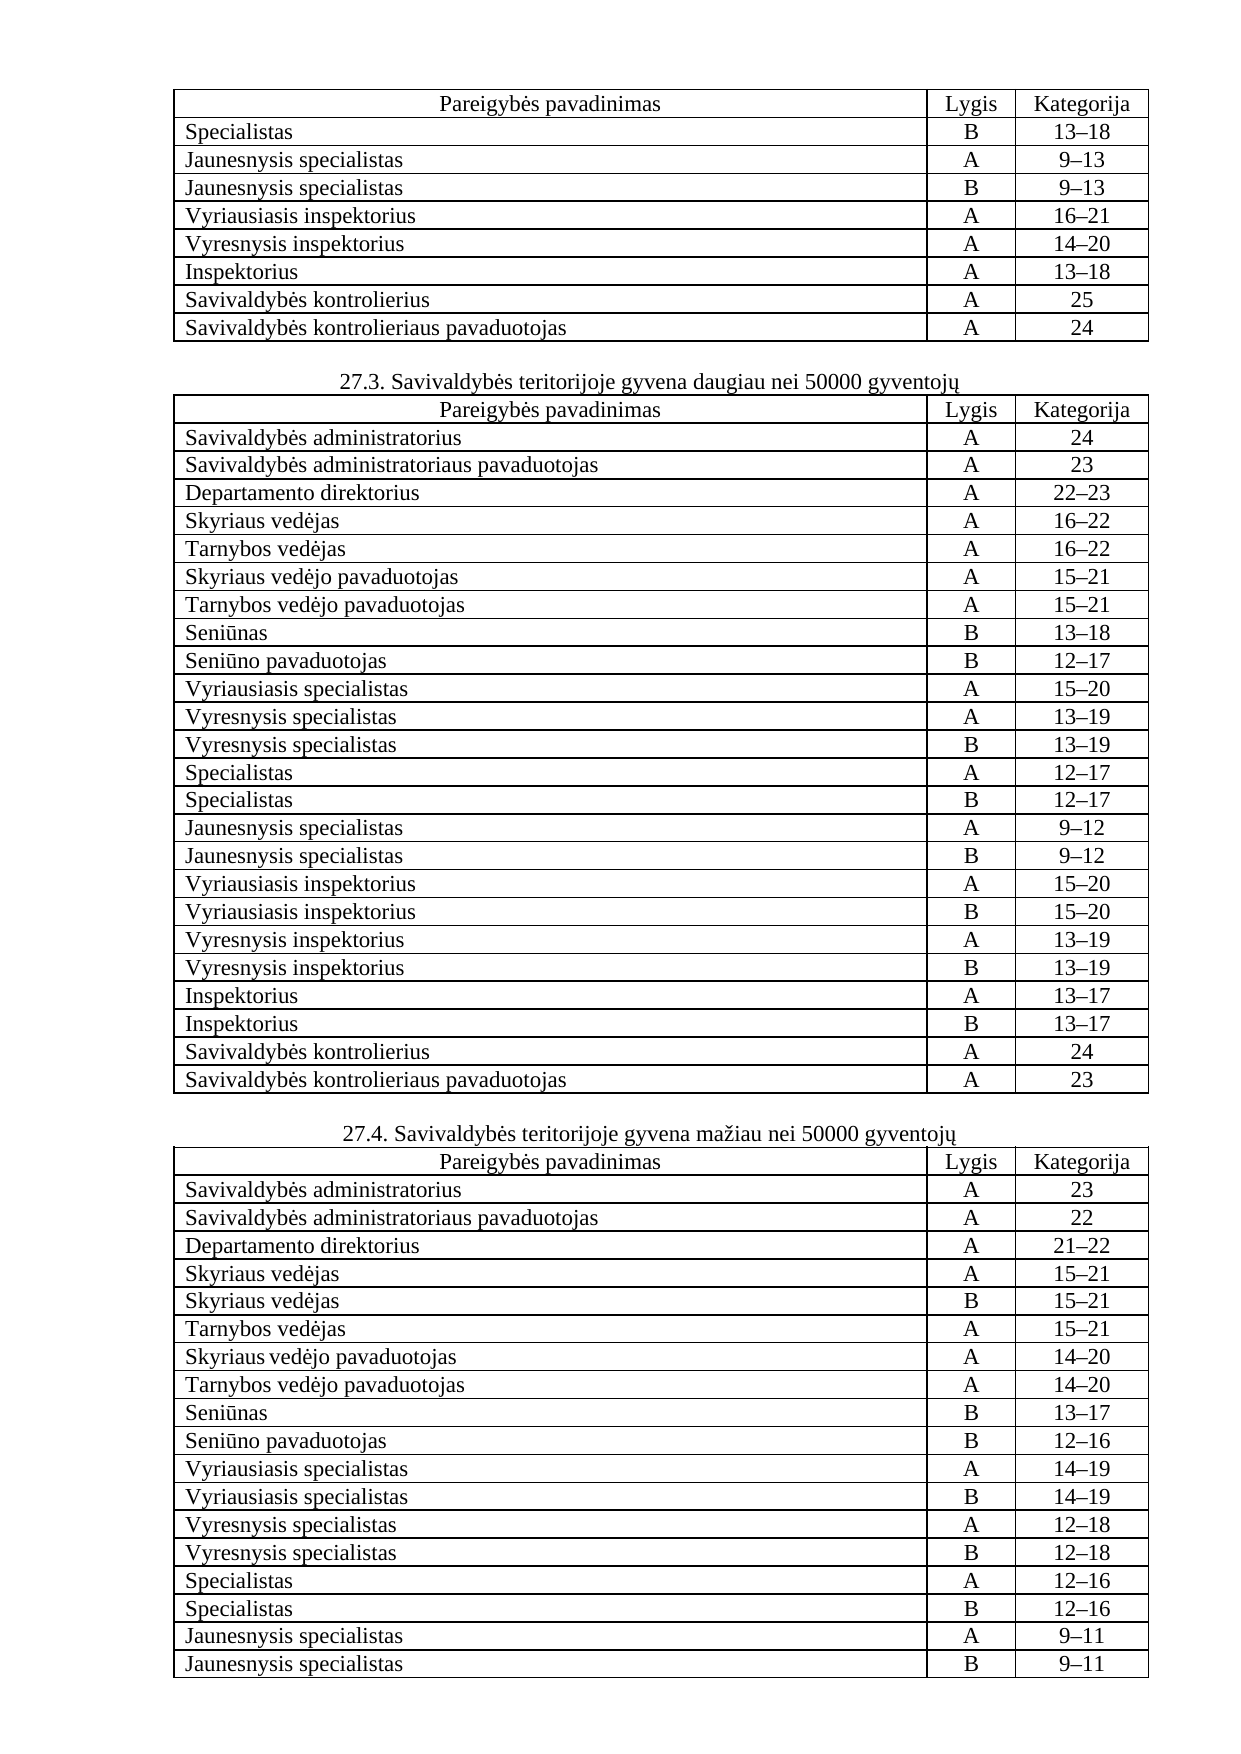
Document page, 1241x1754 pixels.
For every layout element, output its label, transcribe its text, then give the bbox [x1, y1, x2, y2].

table_cell Jaunesnysis specialistas [175, 146, 926, 172]
table_cell A [928, 870, 1015, 897]
table_cell 12–16 [1016, 1427, 1148, 1453]
table_cell A [928, 1260, 1015, 1286]
table_cell A [928, 535, 1015, 562]
table_cell Specialistas [175, 118, 926, 144]
table_cell A [928, 424, 1015, 450]
table_cell 16–22 [1016, 535, 1148, 562]
table_cell Inspektorius [175, 1010, 926, 1036]
table_cell Savivaldybės kontrolieriaus pavaduotojas [175, 314, 926, 340]
table_cell A [928, 1567, 1015, 1593]
table_header Pareigybės pavadinimas [175, 1148, 926, 1174]
table_cell A [928, 452, 1015, 478]
table_cell Vyriausiasis specialistas [175, 1483, 926, 1509]
table_cell 15–21 [1016, 1288, 1148, 1314]
table_cell 12–17 [1016, 647, 1148, 673]
table_cell 15–21 [1016, 1260, 1148, 1286]
table_cell 14–20 [1016, 1371, 1148, 1398]
table_header Pareigybės pavadinimas [175, 396, 926, 422]
table_cell 15–21 [1016, 563, 1148, 589]
table_cell B [928, 842, 1015, 869]
table_cell Departamento direktorius [175, 480, 926, 506]
table_cell B [928, 647, 1015, 673]
table_cell 13–19 [1016, 731, 1148, 757]
table_cell Savivaldybės administratorius [175, 1176, 926, 1202]
table_cell 13–18 [1016, 619, 1148, 645]
table_cell 23 [1016, 1066, 1148, 1092]
table_header Lygis [928, 1148, 1015, 1174]
table_cell A [928, 230, 1015, 256]
table_cell Departamento direktorius [175, 1232, 926, 1258]
table_cell Tarnybos vedėjo pavaduotojas [175, 1371, 926, 1398]
table_cell Vyriausiasis inspektorius [175, 870, 926, 897]
table_cell Specialistas [175, 1595, 926, 1621]
table_cell 15–20 [1016, 870, 1148, 897]
table_cell A [928, 1232, 1015, 1258]
table_cell A [928, 202, 1015, 228]
table_cell Jaunesnysis specialistas [175, 815, 926, 841]
table_cell B [928, 1288, 1015, 1314]
table_cell 13–17 [1016, 1010, 1148, 1036]
table_cell Vyriausiasis inspektorius [175, 898, 926, 924]
table_cell Savivaldybės kontrolieriaus pavaduotojas [175, 1066, 926, 1092]
table_cell Vyresnysis specialistas [175, 731, 926, 757]
table_header Kategorija [1016, 90, 1148, 117]
table_cell 25 [1016, 286, 1148, 312]
table_cell 12–17 [1016, 787, 1148, 813]
table_cell B [928, 731, 1015, 757]
table_cell A [928, 759, 1015, 785]
table_cell A [928, 1176, 1015, 1202]
table_cell A [928, 1316, 1015, 1342]
table_cell 9–12 [1016, 815, 1148, 841]
table_cell A [928, 314, 1015, 340]
table_cell Savivaldybės administratorius [175, 424, 926, 450]
table_cell Tarnybos vedėjo pavaduotojas [175, 591, 926, 617]
table_cell 13–17 [1016, 1399, 1148, 1426]
table_cell B [928, 954, 1015, 980]
table_cell A [928, 926, 1015, 952]
table_cell 21–22 [1016, 1232, 1148, 1258]
table_cell B [928, 1483, 1015, 1509]
table_cell Skyriaus vedėjas [175, 1288, 926, 1314]
table_cell B [928, 898, 1015, 924]
table_cell Inspektorius [175, 258, 926, 284]
table_cell Jaunesnysis specialistas [175, 1651, 926, 1677]
table_cell Savivaldybės kontrolierius [175, 1038, 926, 1064]
table_cell 14–19 [1016, 1483, 1148, 1509]
table_cell 9–11 [1016, 1651, 1148, 1677]
table_cell Tarnybos vedėjas [175, 535, 926, 562]
table_cell 22 [1016, 1204, 1148, 1230]
table_cell 12–16 [1016, 1595, 1148, 1621]
table_cell A [928, 480, 1015, 506]
table_cell 9–13 [1016, 146, 1148, 172]
table_cell 16–21 [1016, 202, 1148, 228]
table_cell Specialistas [175, 1567, 926, 1593]
table_cell 16–22 [1016, 507, 1148, 534]
table_cell A [928, 591, 1015, 617]
table_cell Jaunesnysis specialistas [175, 842, 926, 869]
table_cell A [928, 258, 1015, 284]
table_cell 15–21 [1016, 591, 1148, 617]
text 27.3. Savivaldybės teritorijoje gyvena daugiau nei 50000 gyventojų [177, 368, 1122, 394]
table_cell 12–17 [1016, 759, 1148, 785]
table_cell A [928, 146, 1015, 172]
table_cell 14–19 [1016, 1455, 1148, 1481]
table_cell Jaunesnysis specialistas [175, 174, 926, 200]
table_cell Tarnybos vedėjas [175, 1316, 926, 1342]
table_cell 13–18 [1016, 118, 1148, 144]
table_cell B [928, 619, 1015, 645]
table_cell 24 [1016, 314, 1148, 340]
table_cell Vyresnysis inspektorius [175, 926, 926, 952]
table_cell 13–17 [1016, 982, 1148, 1008]
table_cell B [928, 1010, 1015, 1036]
table_cell 24 [1016, 424, 1148, 450]
table_cell Skyriaus vedėjo pavaduotojas [175, 1343, 926, 1370]
table_cell B [928, 1651, 1015, 1677]
table_cell 13–19 [1016, 926, 1148, 952]
table_cell Skyriaus vedėjas [175, 507, 926, 534]
table_cell 23 [1016, 452, 1148, 478]
table_cell 9–13 [1016, 174, 1148, 200]
table_cell B [928, 118, 1015, 144]
table_cell Specialistas [175, 759, 926, 785]
table_header Lygis [928, 90, 1015, 117]
table_cell A [928, 1038, 1015, 1064]
table_cell 23 [1016, 1176, 1148, 1202]
table_cell Vyriausiasis specialistas [175, 675, 926, 701]
table_cell Vyriausiasis specialistas [175, 1455, 926, 1481]
table_cell A [928, 703, 1015, 729]
table_cell 14–20 [1016, 1343, 1148, 1370]
table_cell Vyresnysis specialistas [175, 1539, 926, 1565]
table_cell Seniūno pavaduotojas [175, 647, 926, 673]
text 27.4. Savivaldybės teritorijoje gyvena mažiau nei 50000 gyventojų [177, 1120, 1122, 1146]
table_cell A [928, 1511, 1015, 1537]
table_cell Savivaldybės administratoriaus pavaduotojas [175, 1204, 926, 1230]
table_cell Vyresnysis specialistas [175, 1511, 926, 1537]
table_cell Specialistas [175, 787, 926, 813]
table_header Lygis [928, 396, 1015, 422]
table_cell B [928, 1399, 1015, 1426]
table_cell 9–11 [1016, 1623, 1148, 1649]
table_cell A [928, 1371, 1015, 1398]
table_cell 13–18 [1016, 258, 1148, 284]
table_cell A [928, 815, 1015, 841]
table_cell 13–19 [1016, 954, 1148, 980]
table_cell A [928, 1066, 1015, 1092]
table_cell 12–18 [1016, 1539, 1148, 1565]
table_cell Savivaldybės kontrolierius [175, 286, 926, 312]
table_cell B [928, 787, 1015, 813]
table_cell A [928, 1204, 1015, 1230]
table_cell Seniūnas [175, 619, 926, 645]
table_cell 24 [1016, 1038, 1148, 1064]
table_header Kategorija [1016, 396, 1148, 422]
table_cell A [928, 675, 1015, 701]
table_header Pareigybės pavadinimas [175, 90, 926, 117]
table_cell Vyriausiasis inspektorius [175, 202, 926, 228]
table_cell Jaunesnysis specialistas [175, 1623, 926, 1649]
table_cell 15–20 [1016, 675, 1148, 701]
table_cell 12–18 [1016, 1511, 1148, 1537]
table_cell 22–23 [1016, 480, 1148, 506]
table_cell B [928, 1427, 1015, 1453]
table_cell A [928, 1623, 1015, 1649]
table_cell 14–20 [1016, 230, 1148, 256]
table_cell Skyriaus vedėjas [175, 1260, 926, 1286]
table_cell A [928, 982, 1015, 1008]
table_cell Vyresnysis inspektorius [175, 954, 926, 980]
table_cell 15–20 [1016, 898, 1148, 924]
table_cell A [928, 563, 1015, 589]
table_cell A [928, 286, 1015, 312]
table_cell 12–16 [1016, 1567, 1148, 1593]
table_cell B [928, 174, 1015, 200]
table_cell A [928, 507, 1015, 534]
table_cell B [928, 1595, 1015, 1621]
table_cell 9–12 [1016, 842, 1148, 869]
table_cell B [928, 1539, 1015, 1565]
table_cell Skyriaus vedėjo pavaduotojas [175, 563, 926, 589]
table_cell Vyresnysis inspektorius [175, 230, 926, 256]
table_cell Seniūnas [175, 1399, 926, 1426]
table_cell A [928, 1455, 1015, 1481]
table_cell Vyresnysis specialistas [175, 703, 926, 729]
table_cell Seniūno pavaduotojas [175, 1427, 926, 1453]
table_cell Savivaldybės administratoriaus pavaduotojas [175, 452, 926, 478]
table_cell A [928, 1343, 1015, 1370]
table_cell 15–21 [1016, 1316, 1148, 1342]
table_header Kategorija [1016, 1148, 1148, 1174]
table_cell Inspektorius [175, 982, 926, 1008]
table_cell 13–19 [1016, 703, 1148, 729]
